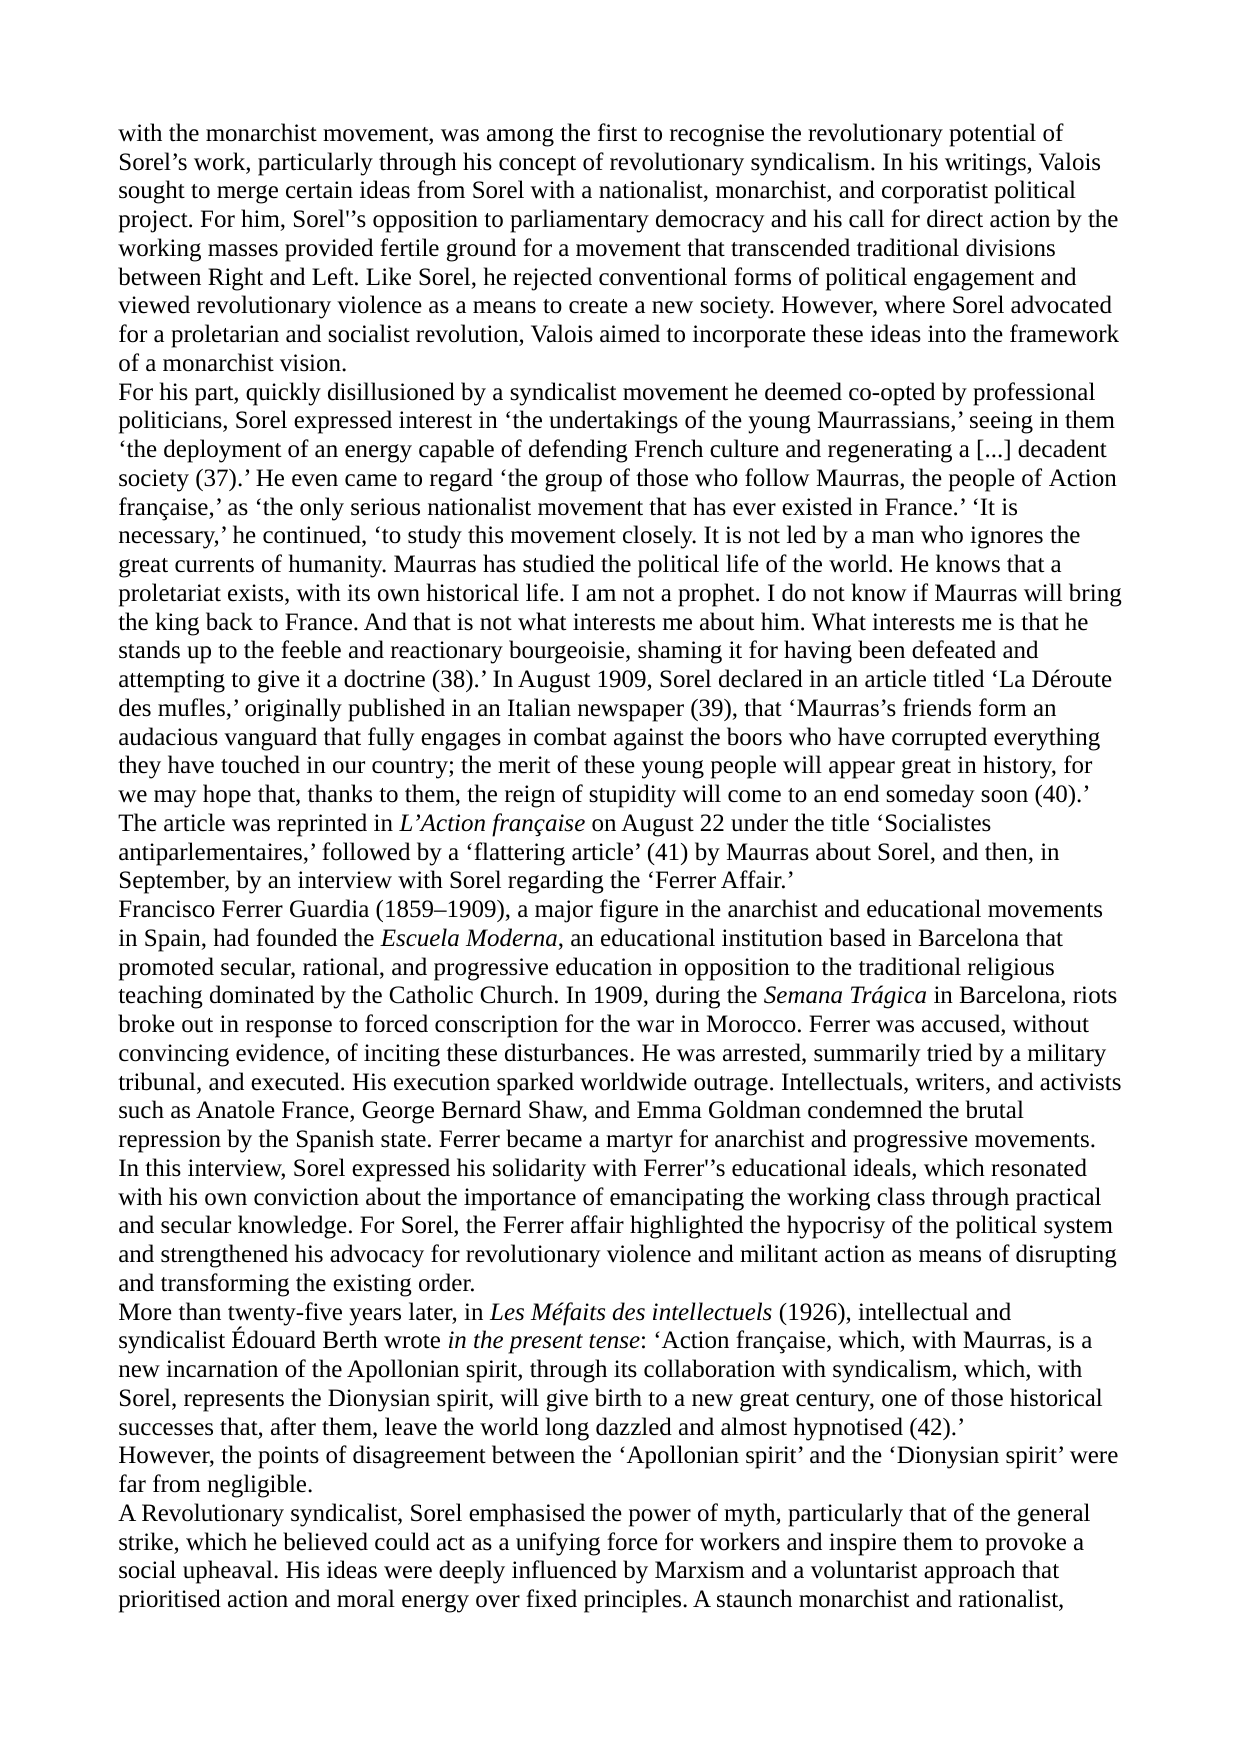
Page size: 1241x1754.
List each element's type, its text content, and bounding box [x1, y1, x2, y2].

text For his part, quickly disillusioned by a syndicalist movement he deemed co-opted by professional politicians, Sorel expressed interest in ‘the undertakings of the young Maurrassians,’ seeing in them ‘the deployment of an energy capable of defending French culture and regenerating a [...] decadent society (37).’ He even came to regard ‘the group of those who follow Maurras, the people of Action française,’ as ‘the only serious nationalist movement that has ever existed in France.’ ‘It is necessary,’ he continued, ‘to study this movement closely. It is not led by a man who ignores the great currents of humanity. Maurras has studied the political life of the world. He knows that a proletariat exists, with its own historical life. I am not a prophet. I do not know if Maurras will bring the king back to France. And that is not what interests me about him. What interests me is that he stands up to the feeble and reactionary bourgeoisie, shaming it for having been defeated and attempting to give it a doctrine (38).’ In August 1909, Sorel declared in an article titled ‘La Déroute des mufles,’ originally published in an Italian newspaper (39), that ‘Maurras’s friends form an audacious vanguard that fully engages in combat against the boors who have corrupted everything they have touched in our country; the merit of these young people will appear great in history, for we may hope that, thanks to them, the reign of stupidity will come to an end someday soon (40).’ The article was reprinted in L’Action française on August 22 under the title ‘Socialistes antiparlementaires,’ followed by a ‘flattering article’ (41) by Maurras about Sorel, and then, in September, by an interview with Sorel regarding the ‘Ferrer Affair.’ [118, 377, 1122, 894]
text Francisco Ferrer Guardia (1859–1909), a major figure in the anarchist and educational movements in Spain, had founded the Escuela Moderna, an educational institution based in Barcelona that promoted secular, rational, and progressive education in opposition to the traditional religious teaching dominated by the Catholic Church. In 1909, during the Semana Trágica in Barcelona, riots broke out in response to forced conscription for the war in Morocco. Ferrer was accused, without convincing evidence, of inciting these disturbances. He was arrested, summarily tried by a military tribunal, and executed. His execution sparked worldwide outrage. Intellectuals, writers, and activists such as Anatole France, George Bernard Shaw, and Emma Goldman condemned the brutal repression by the Spanish state. Ferrer became a martyr for anarchist and progressive movements. In this interview, Sorel expressed his solidarity with Ferrer'’s educational ideals, which resonated with his own conviction about the importance of emancipating the working class through practical and secular knowledge. For Sorel, the Ferrer affair highlighted the hypocrisy of the political system and strengthened his advocacy for revolutionary violence and militant action as means of disrupting and transforming the existing order. [118, 894, 1122, 1297]
text More than twenty-five years later, in Les Méfaits des intellectuels (1926), intellectual and syndicalist Édouard Berth wrote in the present tense: ‘Action française, which, with Maurras, is a new incarnation of the Apollonian spirit, through its collaboration with syndicalism, which, with Sorel, represents the Dionysian spirit, will give birth to a new great century, one of those historical successes that, after them, leave the world long dazzled and almost hypnotised (42).’ [118, 1297, 1122, 1441]
text However, the points of disagreement between the ‘Apollonian spirit’ and the ‘Dionysian spirit’ were far from negligible. [118, 1441, 1122, 1498]
text A Revolutionary syndicalist, Sorel emphasised the power of myth, particularly that of the general strike, which he believed could act as a unifying force for workers and inspire them to provoke a social upheaval. His ideas were deeply influenced by Marxism and a voluntarist approach that prioritised action and moral energy over fixed principles. A staunch monarchist and rationalist, [118, 1498, 1122, 1613]
text with the monarchist movement, was among the first to recognise the revolutionary potential of Sorel’s work, particularly through his concept of revolutionary syndicalism. In his writings, Valois sought to merge certain ideas from Sorel with a nationalist, monarchist, and corporatist political project. For him, Sorel'’s opposition to parliamentary democracy and his call for direct action by the working masses provided fertile ground for a movement that transcended traditional divisions between Right and Left. Like Sorel, he rejected conventional forms of political engagement and viewed revolutionary violence as a means to create a new society. However, where Sorel advocated for a proletarian and socialist revolution, Valois aimed to incorporate these ideas into the framework of a monarchist vision. [118, 118, 1122, 377]
